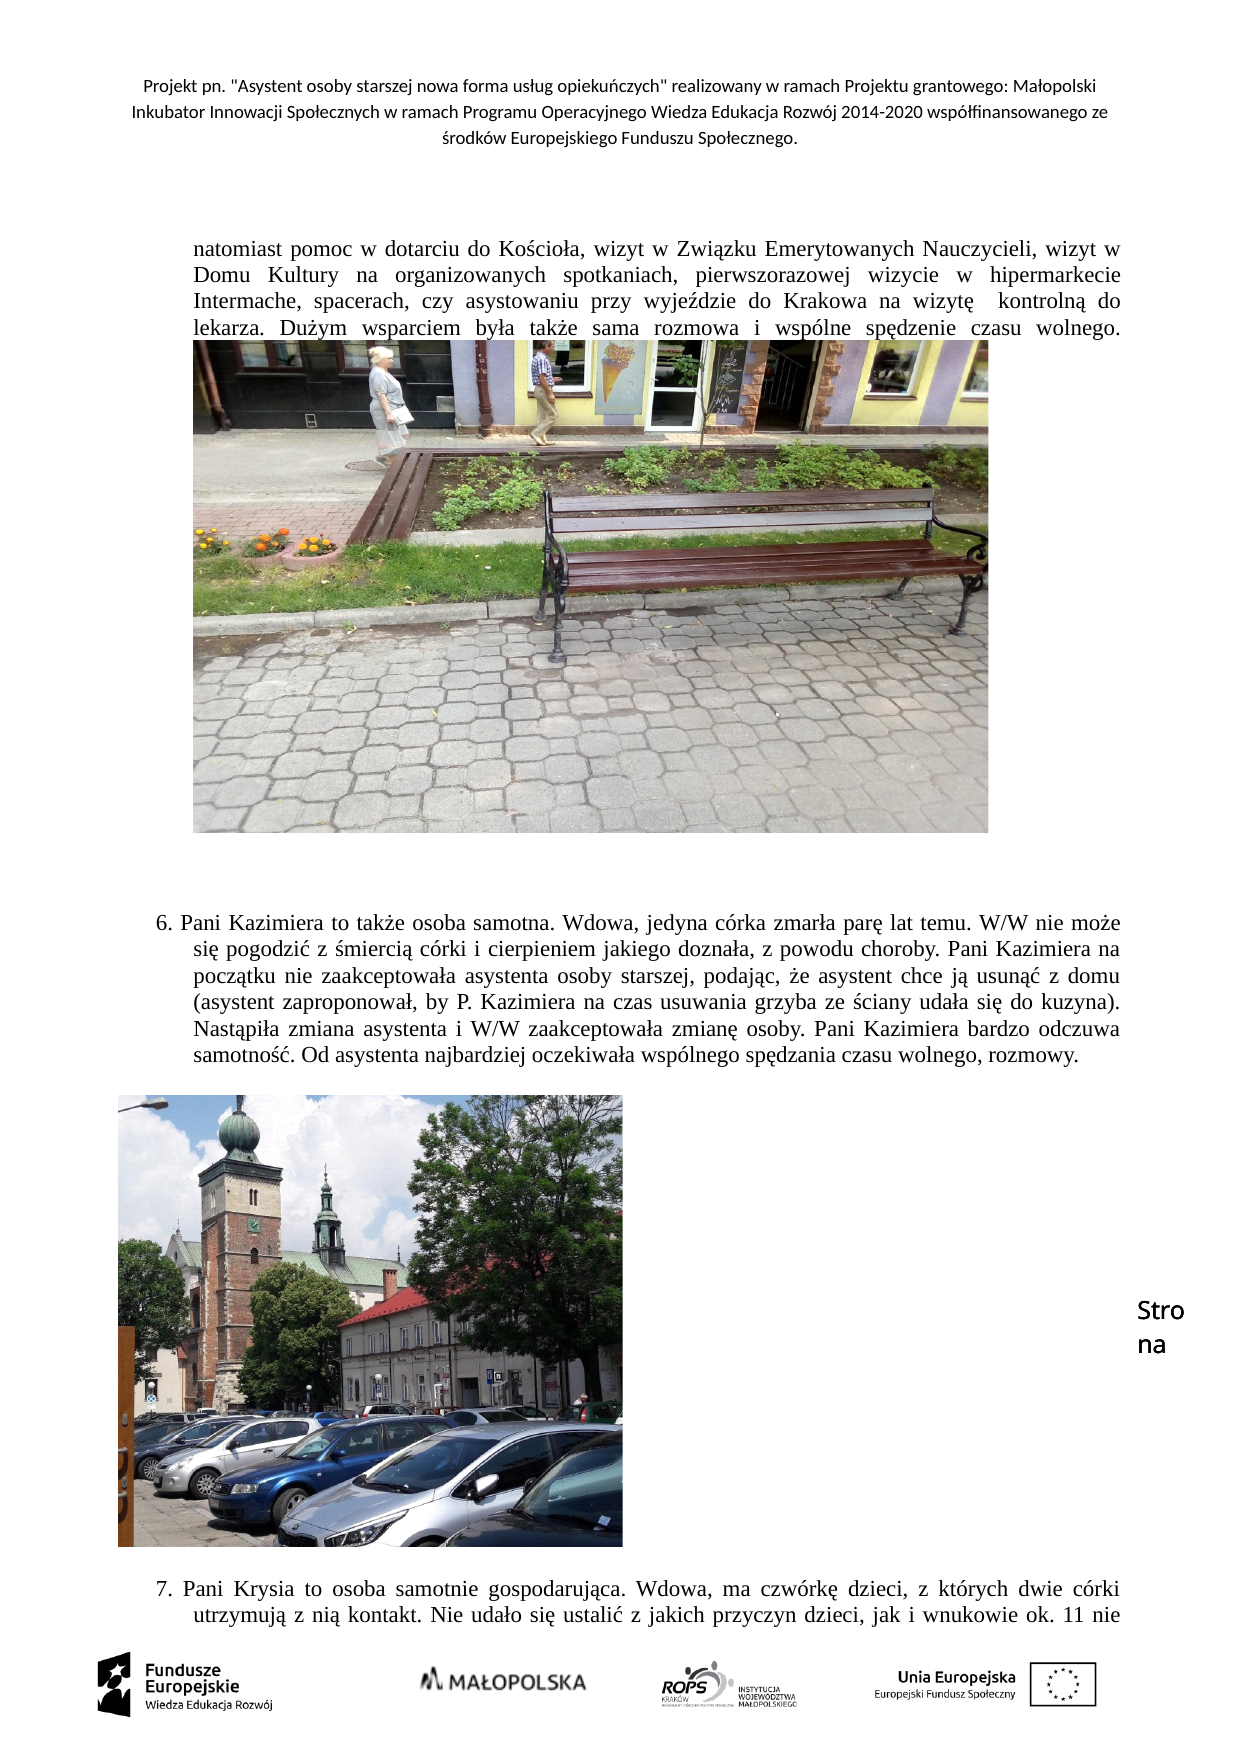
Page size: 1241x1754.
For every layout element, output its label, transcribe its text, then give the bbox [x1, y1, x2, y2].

text 7. Pani Krysia to osoba samotnie gospodarująca. Wdowa, ma czwórkę dzieci, z których dwie córki utrzymują z nią kontakt. Nie udało się ustalić z jakich przyczyn dzieci, jak i wnukowie ok. 11 nie [156, 1575, 1122, 1628]
text natomiast pomoc w dotarciu do Kościoła, wizyt w Związku Emerytowanych Nauczycieli, wizyt w Domu Kultury na organizowanych spotkaniach, pierwszorazowej wizycie w hipermarkecie Intermache, spacerach, czy asystowaniu przy wyjeździe do Krakowa na wizytę kontrolną do lekarza. Dużym wsparciem była także sama rozmowa i wspólne spędzenie czasu wolnego. [156, 235, 1122, 832]
text 6. Pani Kazimiera to także osoba samotna. Wdowa, jedyna córka zmarła parę lat temu. W/W nie może się pogodzić z śmiercią córki i cierpieniem jakiego doznała, z powodu choroby. Pani Kazimiera na początku nie zaakceptowała asystenta osoby starszej, podając, że asystent chce ją usunąć z domu (asystent zaproponował, by P. Kazimiera na czas usuwania grzyba ze ściany udała się do kuzyna). Nastąpiła zmiana asystenta i W/W zaakceptowała zmianę osoby. Pani Kazimiera bardzo odczuwa samotność. Od asystenta najbardziej oczekiwała wspólnego spędzania czasu wolnego, rozmowy. [156, 909, 1122, 1067]
